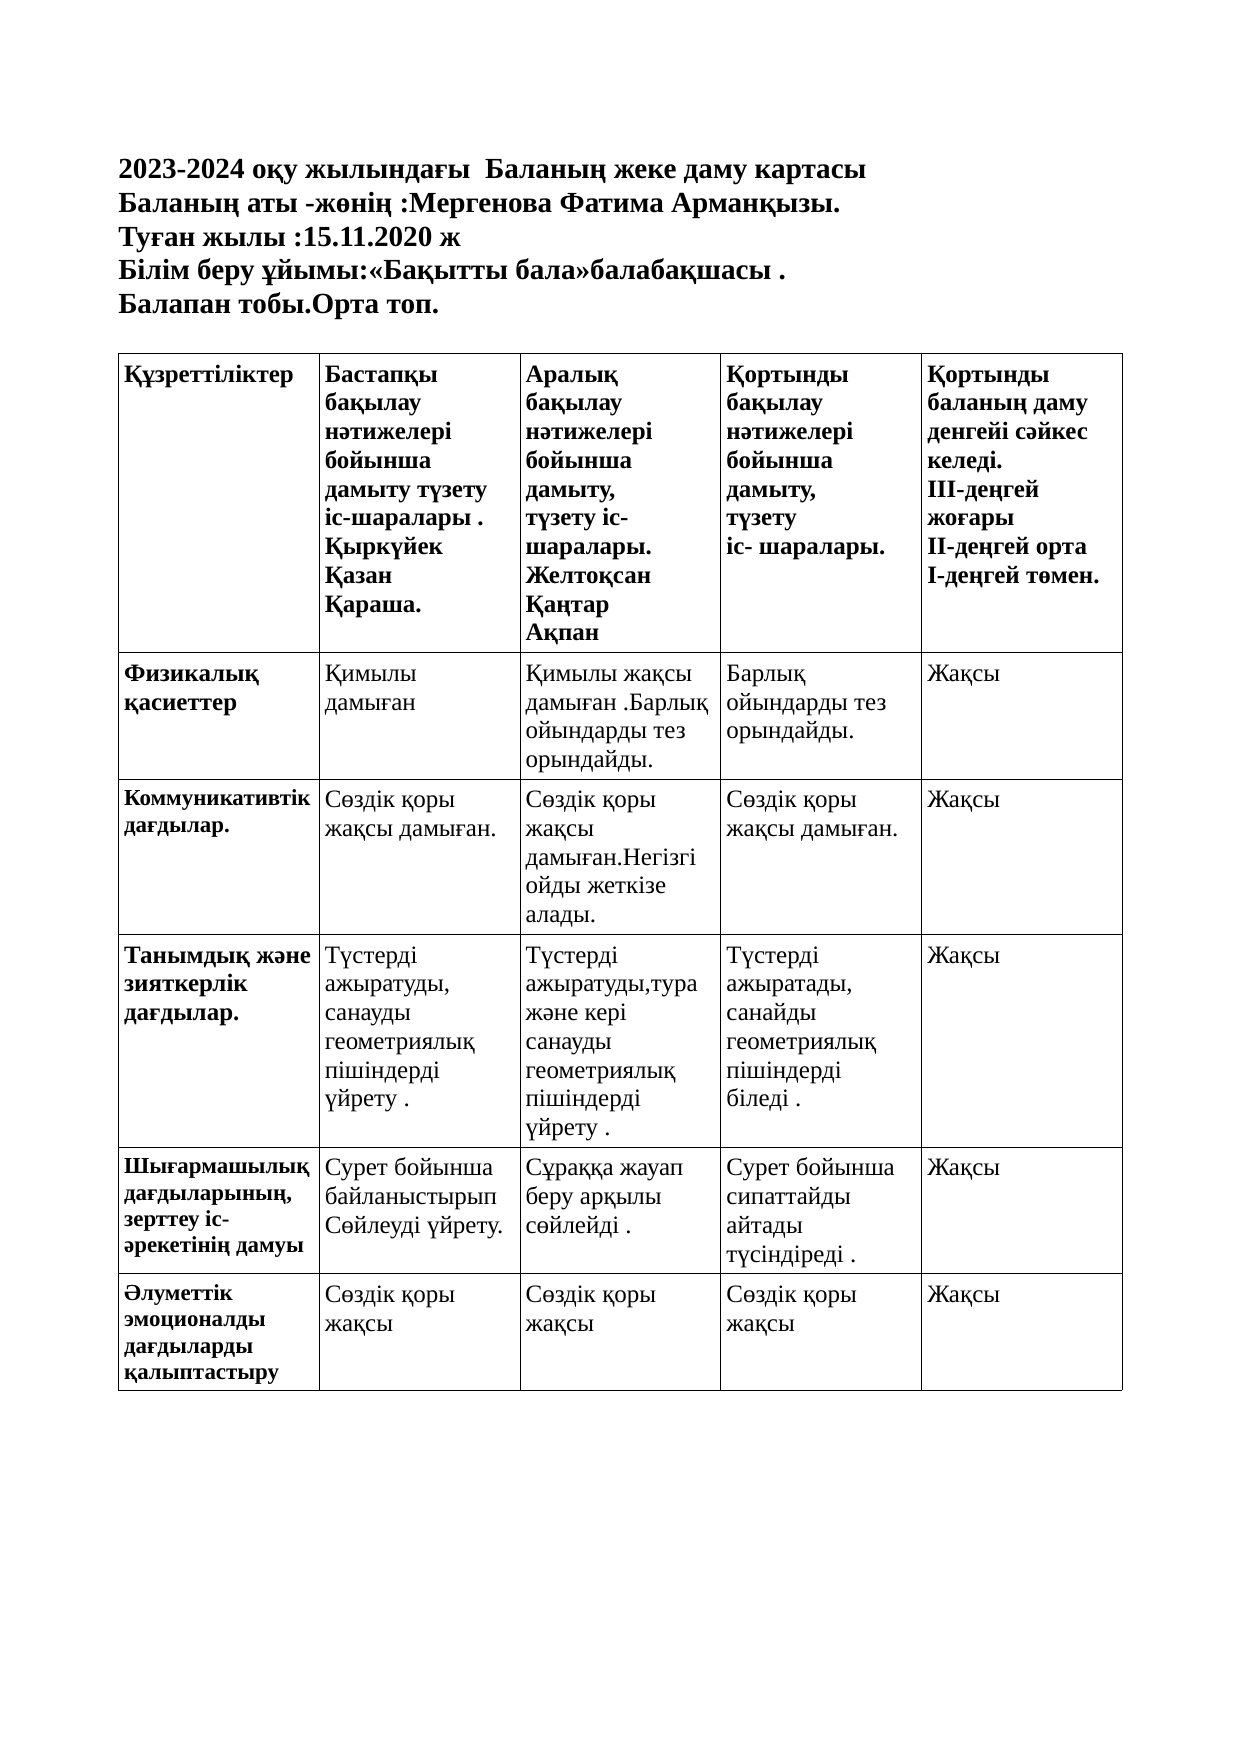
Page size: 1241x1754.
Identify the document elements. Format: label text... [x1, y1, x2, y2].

table_cell Сөздік қоры жақсы дамыған. [320, 780, 520, 934]
table_cell Қимылы жақсы дамыған .Барлық ойындарды тез орындайды. [521, 653, 720, 778]
text Туған жылы :15.11.2020 ж [118, 219, 1122, 252]
table_cell Жақсы [922, 1148, 1122, 1273]
text 2023-2024 оқу жылындағы Баланың жеке даму картасы [118, 152, 1122, 185]
table_cell Жақсы [922, 780, 1122, 934]
table_cell Жақсы [922, 653, 1122, 778]
table_cell Сөздік қоры жақсы [721, 1274, 921, 1390]
text Балапан тобы.Орта топ. [118, 286, 1122, 319]
table_header Қортынды бақылау нәтижелері бойынша дамыту, түзету іс- шаралары. [721, 354, 921, 652]
table_header Қортынды баланың даму денгейі сәйкес келеді. III-деңгей жоғары II-деңгей орта I-деңгей төмен. [922, 354, 1122, 652]
table_cell Қимылы дамыған [320, 653, 520, 778]
table_cell Шығармашылық дағдыларының, зерттеу іс-әрекетінің дамуы [119, 1148, 319, 1273]
table_cell Жақсы [922, 1274, 1122, 1390]
table_cell Барлық ойындарды тез орындайды. [721, 653, 921, 778]
table_header Аралық бақылау нәтижелері бойынша дамыту, түзету іс- шаралары. Желтоқсан Қаңтар Ақпан [521, 354, 720, 652]
table_cell Сұраққа жауап беру арқылы сөйлейді . [521, 1148, 720, 1273]
table_cell Түстерді ажыратуды, санауды геометриялық пішіндерді үйрету . [320, 935, 520, 1147]
text Баланың аты -жөнің :Мергенова Фатима Арманқызы. [118, 185, 1122, 219]
table_cell Физикалық қасиеттер [119, 653, 319, 778]
table_cell Сөздік қоры жақсы дамыған.Негізгі ойды жеткізе алады. [521, 780, 720, 934]
text Білім беру ұйымы:«Бақытты бала»балабақшасы . [118, 252, 1122, 286]
table_cell Сурет бойынша байланыстырып Сөйлеуді үйрету. [320, 1148, 520, 1273]
table_cell Сурет бойынша сипаттайды айтады түсіндіреді . [721, 1148, 921, 1273]
table_cell Түстерді ажыратады, санайды геометриялық пішіндерді біледі . [721, 935, 921, 1147]
table_cell Танымдық және зияткерлік дағдылар. [119, 935, 319, 1147]
table_header Құзреттіліктер [119, 354, 319, 652]
table_cell Сөздік қоры жақсы [320, 1274, 520, 1390]
table_header Бастапқы бақылау нәтижелері бойынша дамыту түзету іс-шаралары . Қыркүйек Қазан Қараша. [320, 354, 520, 652]
table_cell Түстерді ажыратуды,тура және кері санауды геометриялық пішіндерді үйрету . [521, 935, 720, 1147]
table_cell Жақсы [922, 935, 1122, 1147]
table_cell Коммуникативтік дағдылар. [119, 780, 319, 934]
table_cell Сөздік қоры жақсы дамыған. [721, 780, 921, 934]
table_cell Әлуметтік эмоционалды дағдыларды қалыптастыру [119, 1274, 319, 1390]
table_cell Сөздік қоры жақсы [521, 1274, 720, 1390]
